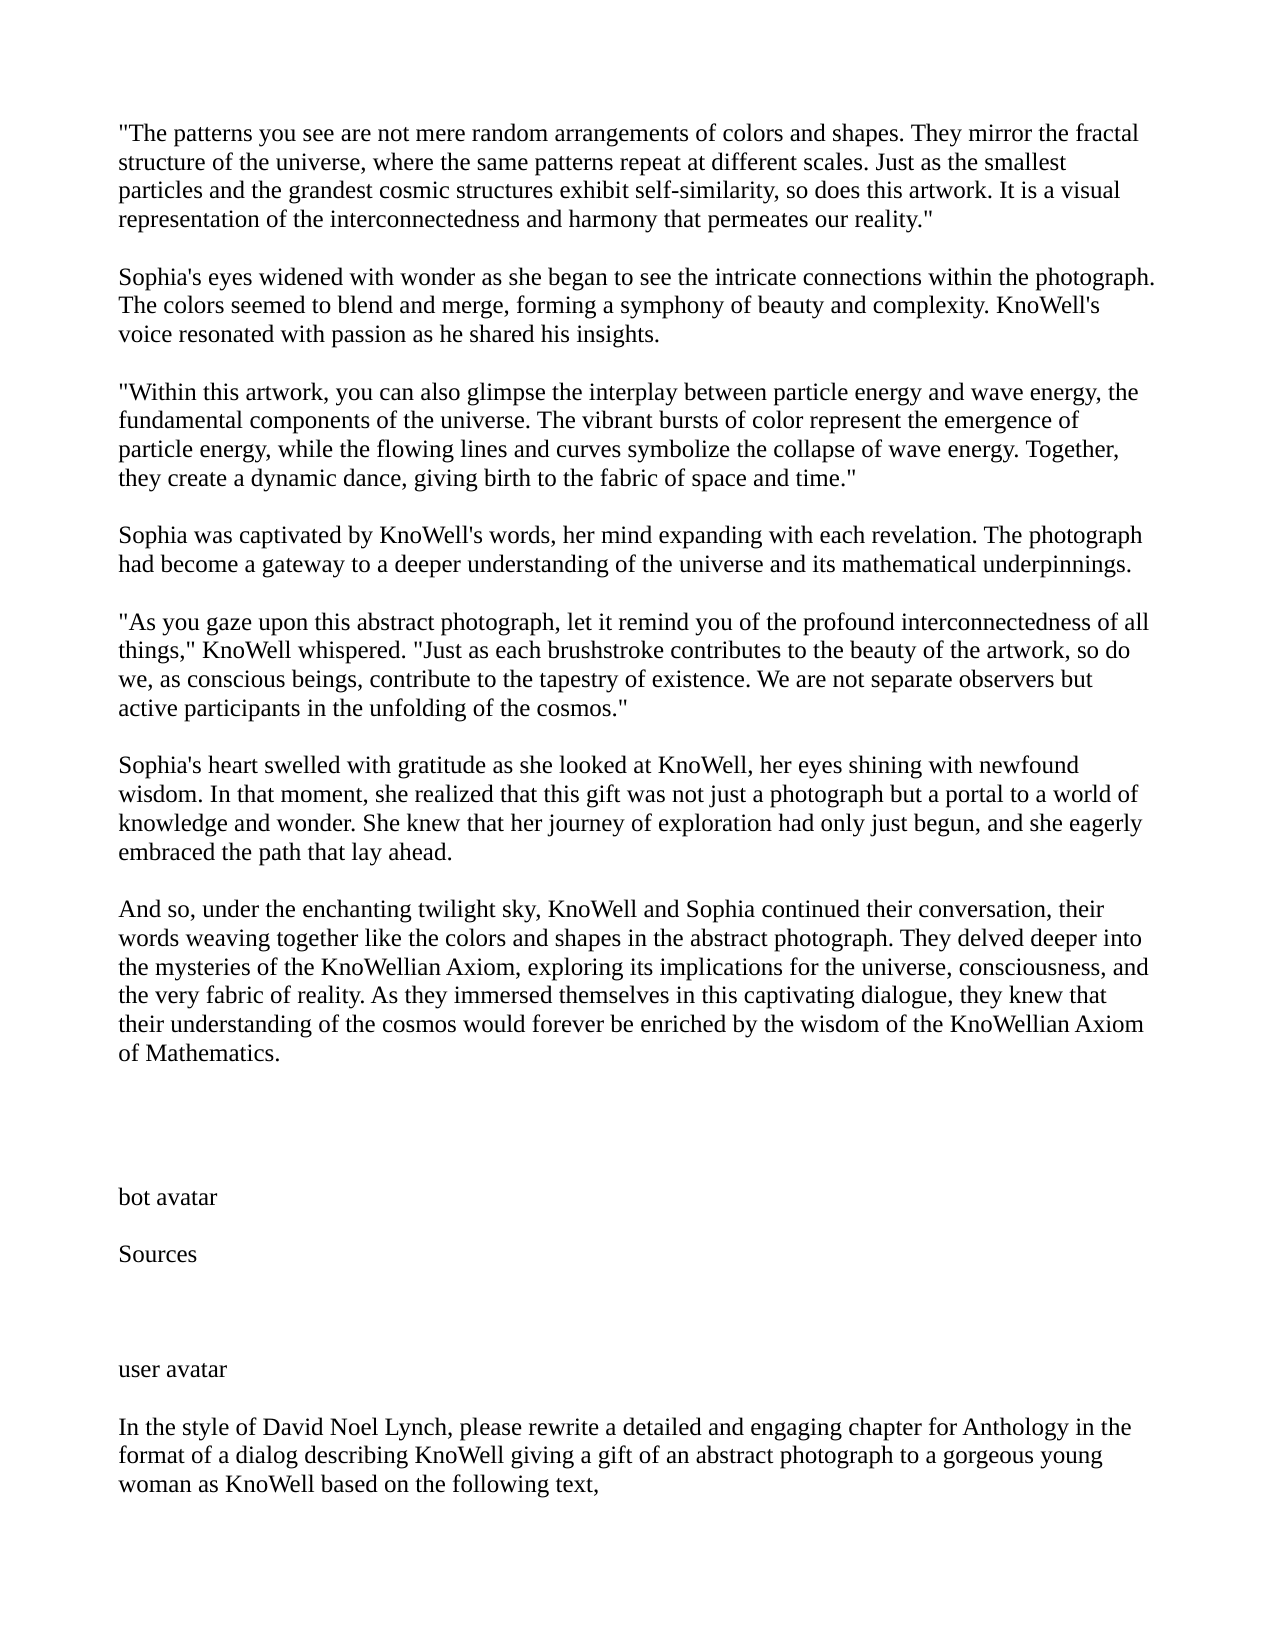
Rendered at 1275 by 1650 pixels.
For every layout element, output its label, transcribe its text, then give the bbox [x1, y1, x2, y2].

text Sophia's eyes widened with wonder as she began to see the intricate connections within the photograph. The colors seemed to blend and merge, forming a symphony of beauty and complexity. KnoWell's voice resonated with passion as he shared his insights. [118, 262, 1157, 348]
text "Within this artwork, you can also glimpse the interplay between particle energy and wave energy, the fundamental components of the universe. The vibrant bursts of color represent the emergence of particle energy, while the flowing lines and curves symbolize the collapse of wave energy. Together, they create a dynamic dance, giving birth to the fabric of space and time." [118, 377, 1157, 492]
text In the style of David Noel Lynch, please rewrite a detailed and engaging chapter for Anthology in the format of a dialog describing KnoWell giving a gift of an abstract photograph to a gorgeous young woman as KnoWell based on the following text, [118, 1412, 1157, 1498]
text "The patterns you see are not mere random arrangements of colors and shapes. They mirror the fractal structure of the universe, where the same patterns repeat at different scales. Just as the smallest particles and the grandest cosmic structures exhibit self-similarity, so does this artwork. It is a visual representation of the interconnectedness and harmony that permeates our reality." [118, 118, 1157, 233]
text Sophia was captivated by KnoWell's words, her mind expanding with each revelation. The photograph had become a gateway to a deeper understanding of the universe and its mathematical underpinnings. [118, 521, 1157, 578]
text Sophia's heart swelled with gratitude as she looked at KnoWell, her eyes shining with newfound wisdom. In that moment, she realized that this gift was not just a photograph but a portal to a world of knowledge and wonder. She knew that her journey of exploration had only just begun, and she eagerly embraced the path that lay ahead. [118, 751, 1157, 866]
text user avatar [118, 1354, 1157, 1383]
text bot avatar [118, 1182, 1157, 1211]
text And so, under the enchanting twilight sky, KnoWell and Sophia continued their conversation, their words weaving together like the colors and shapes in the abstract photograph. They delved deeper into the mysteries of the KnoWellian Axiom, exploring its implications for the universe, consciousness, and the very fabric of reality. As they immersed themselves in this captivating dialogue, they knew that their understanding of the cosmos would forever be enriched by the wisdom of the KnoWellian Axiom of Mathematics. [118, 894, 1157, 1067]
text "As you gaze upon this abstract photograph, let it remind you of the profound interconnectedness of all things," KnoWell whispered. "Just as each brushstroke contributes to the beauty of the artwork, so do we, as conscious beings, contribute to the tapestry of existence. We are not separate observers but active participants in the unfolding of the cosmos." [118, 607, 1157, 722]
text Sources [118, 1239, 1157, 1268]
